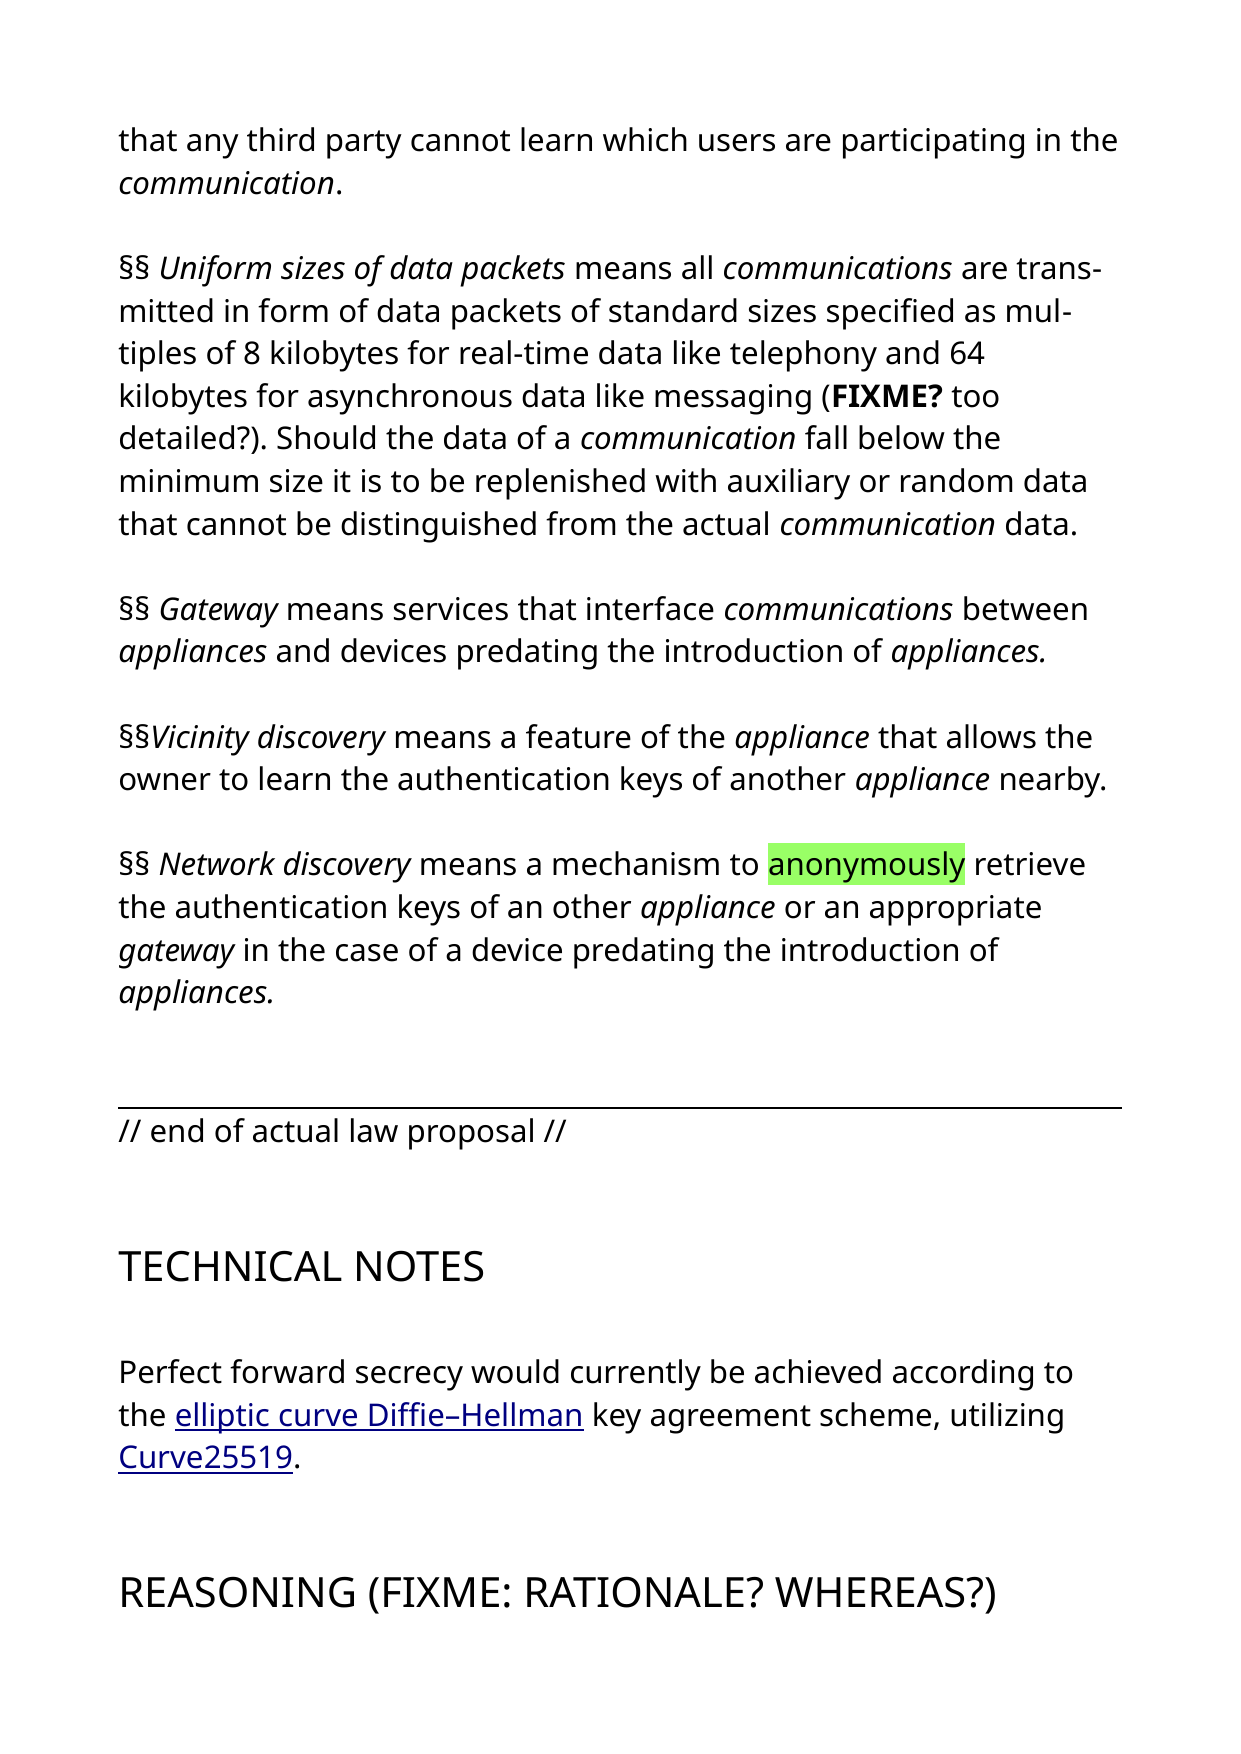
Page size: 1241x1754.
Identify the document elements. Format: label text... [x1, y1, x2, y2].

text that any third party cannot learn which users are participating in the com­mu­ni­ca­tion. [118, 118, 1122, 203]
text §§ Gateway means services that interface communications bet­ween ap­plian­ces and devices predating the introduction of appliances. [118, 587, 1122, 672]
text §§ Uniform sizes of data packets means all communications are trans­mit­ted in form of data packets of standard sizes specified as mul­tiples of 8 kilobytes for real-time data like telephony and 64 kilobytes for asyn­chro­nous data like messaging (FIXME? too detailed?). Should the data of a communi­cation fall below the minimum size it is to be re­ple­nished with auxiliary or random data that cannot be distinguished from the actual commu­nication data. [118, 246, 1122, 544]
text §§ Network discovery means a mechanism to anonymously retrieve the authen­tication keys of an other appliance or an appropriate gateway in the case of a device predating the introduction of appliances. [118, 842, 1122, 1013]
text REASONING (FIXME: RATIONALE? WHEREAS?) [118, 1563, 1122, 1620]
text Perfect forward secrecy would currently be achieved according to the elliptic curve Diffie–Hellman key agreement scheme, utilizing Curve­25519. [118, 1350, 1122, 1478]
text // end of actual law proposal // [118, 1109, 1122, 1151]
text §§Vicinity discovery means a feature of the appliance that allows the ow­ner to learn the authentication keys of another appliance near­by. [118, 714, 1122, 800]
text TECHNICAL NOTES [118, 1237, 1122, 1293]
